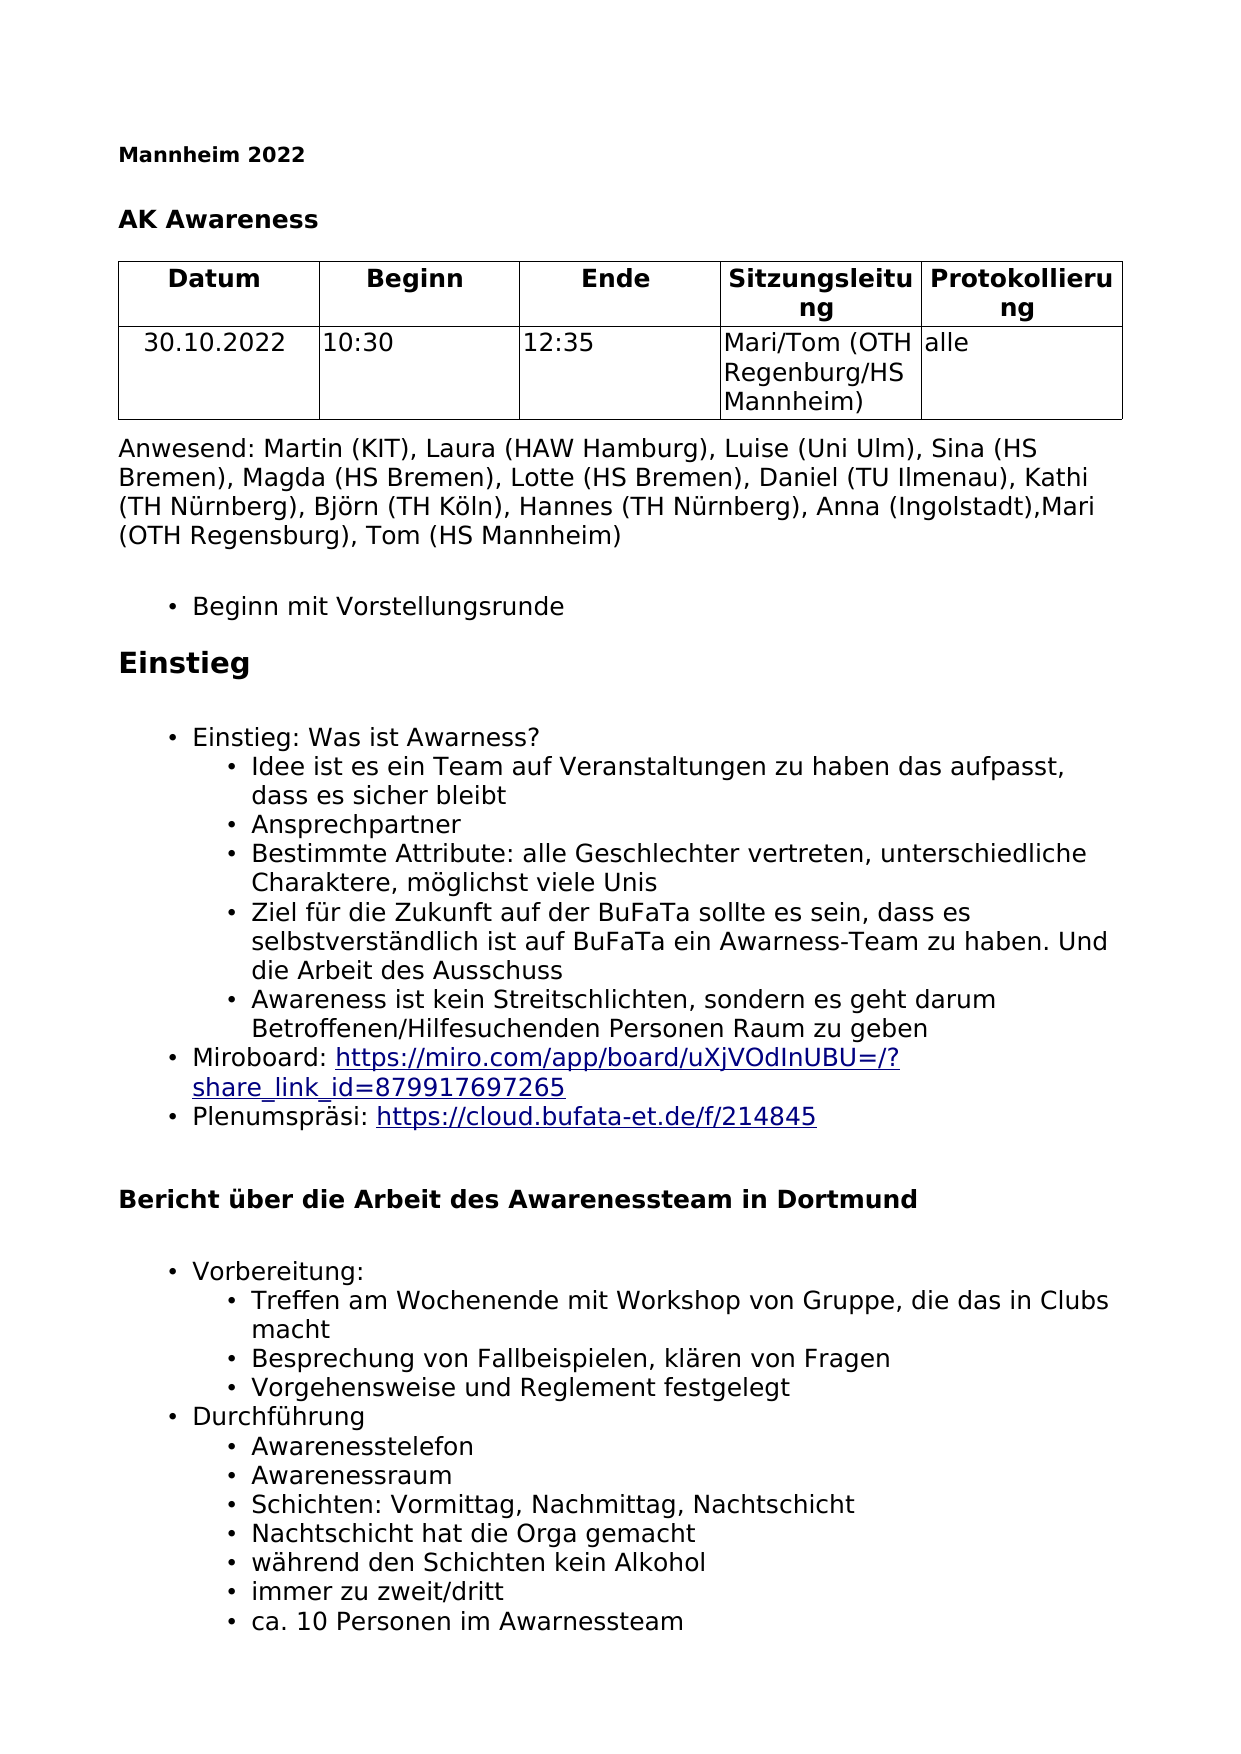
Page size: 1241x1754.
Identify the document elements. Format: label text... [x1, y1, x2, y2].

list Beginn mit Vorstellungsrunde [177, 593, 1122, 622]
table_cell 10:30 [320, 327, 519, 419]
list Vorbereitung: [177, 1257, 1122, 1286]
list Miroboard: https://miro.com/app/board/uXjVOdInUBU=/?share_link_id=879917697265 [177, 1043, 1122, 1102]
table_header Beginn [320, 262, 519, 326]
table_cell Mari/Tom (OTH Regenburg/HS Mannheim) [721, 327, 921, 419]
table_header Sitzungsleitung [721, 262, 921, 326]
list Vorgehensweise und Reglement festgelegt [236, 1373, 1122, 1402]
subtitle Bericht über die Arbeit des Awarenessteam in Dortmund [118, 1186, 1122, 1215]
list Bestimmte Attribute: alle Geschlechter vertreten, unterschiedliche Charaktere, möglichst viele Unis [236, 839, 1122, 898]
list Treffen am Wochenende mit Workshop von Gruppe, die das in Clubs macht [236, 1286, 1122, 1344]
subtitle AK Awareness [118, 205, 1122, 234]
table_cell alle [922, 327, 1122, 419]
list immer zu zweit/dritt [236, 1577, 1122, 1607]
list Einstieg: Was ist Awarness? [177, 723, 1122, 752]
subtitle Mannheim 2022 [118, 143, 1122, 167]
list ca. 10 Personen im Awarnessteam [236, 1607, 1122, 1636]
list Ziel für die Zukunft auf der BuFaTa sollte es sein, dass es selbstverständlich ist auf BuFaTa ein Awarness-Team zu haben. Und die Arbeit des Ausschuss [236, 898, 1122, 985]
list Schichten: Vormittag, Nachmittag, Nachtschicht [236, 1490, 1122, 1519]
table_cell 12:35 [520, 327, 720, 419]
text Anwesend: Martin (KIT), Laura (HAW Hamburg), Luise (Uni Ulm), Sina (HS Bremen), Magda (HS Bremen), Lotte (HS Bremen), Daniel (TU Ilmenau), Kathi (TH Nürnberg), Björn (TH Köln), Hannes (TH Nürnberg), Anna (Ingolstadt),Mari (OTH Regensburg), Tom (HS Mannheim) [118, 434, 1122, 551]
subtitle Einstieg [118, 647, 1122, 681]
list Idee ist es ein Team auf Veranstaltungen zu haben das aufpasst, dass es sicher bleibt [236, 752, 1122, 810]
list Besprechung von Fallbeispielen, klären von Fragen [236, 1344, 1122, 1373]
list Awareness ist kein Streitschlichten, sondern es geht darum Betroffenen/Hilfesuchenden Personen Raum zu geben [236, 985, 1122, 1043]
table_header Protokollierung [922, 262, 1122, 326]
list Plenumspräsi: https://cloud.bufata-et.de/f/214845 [177, 1102, 1122, 1131]
list Nachtschicht hat die Orga gemacht [236, 1519, 1122, 1548]
list Durchführung [177, 1402, 1122, 1432]
table_header Datum [119, 262, 319, 326]
table_cell 30.10.2022 [119, 327, 319, 419]
table_header Ende [520, 262, 720, 326]
list Awarenesstelefon [236, 1432, 1122, 1461]
list Awarenessraum [236, 1461, 1122, 1490]
list während den Schichten kein Alkohol [236, 1548, 1122, 1577]
list Ansprechpartner [236, 810, 1122, 839]
